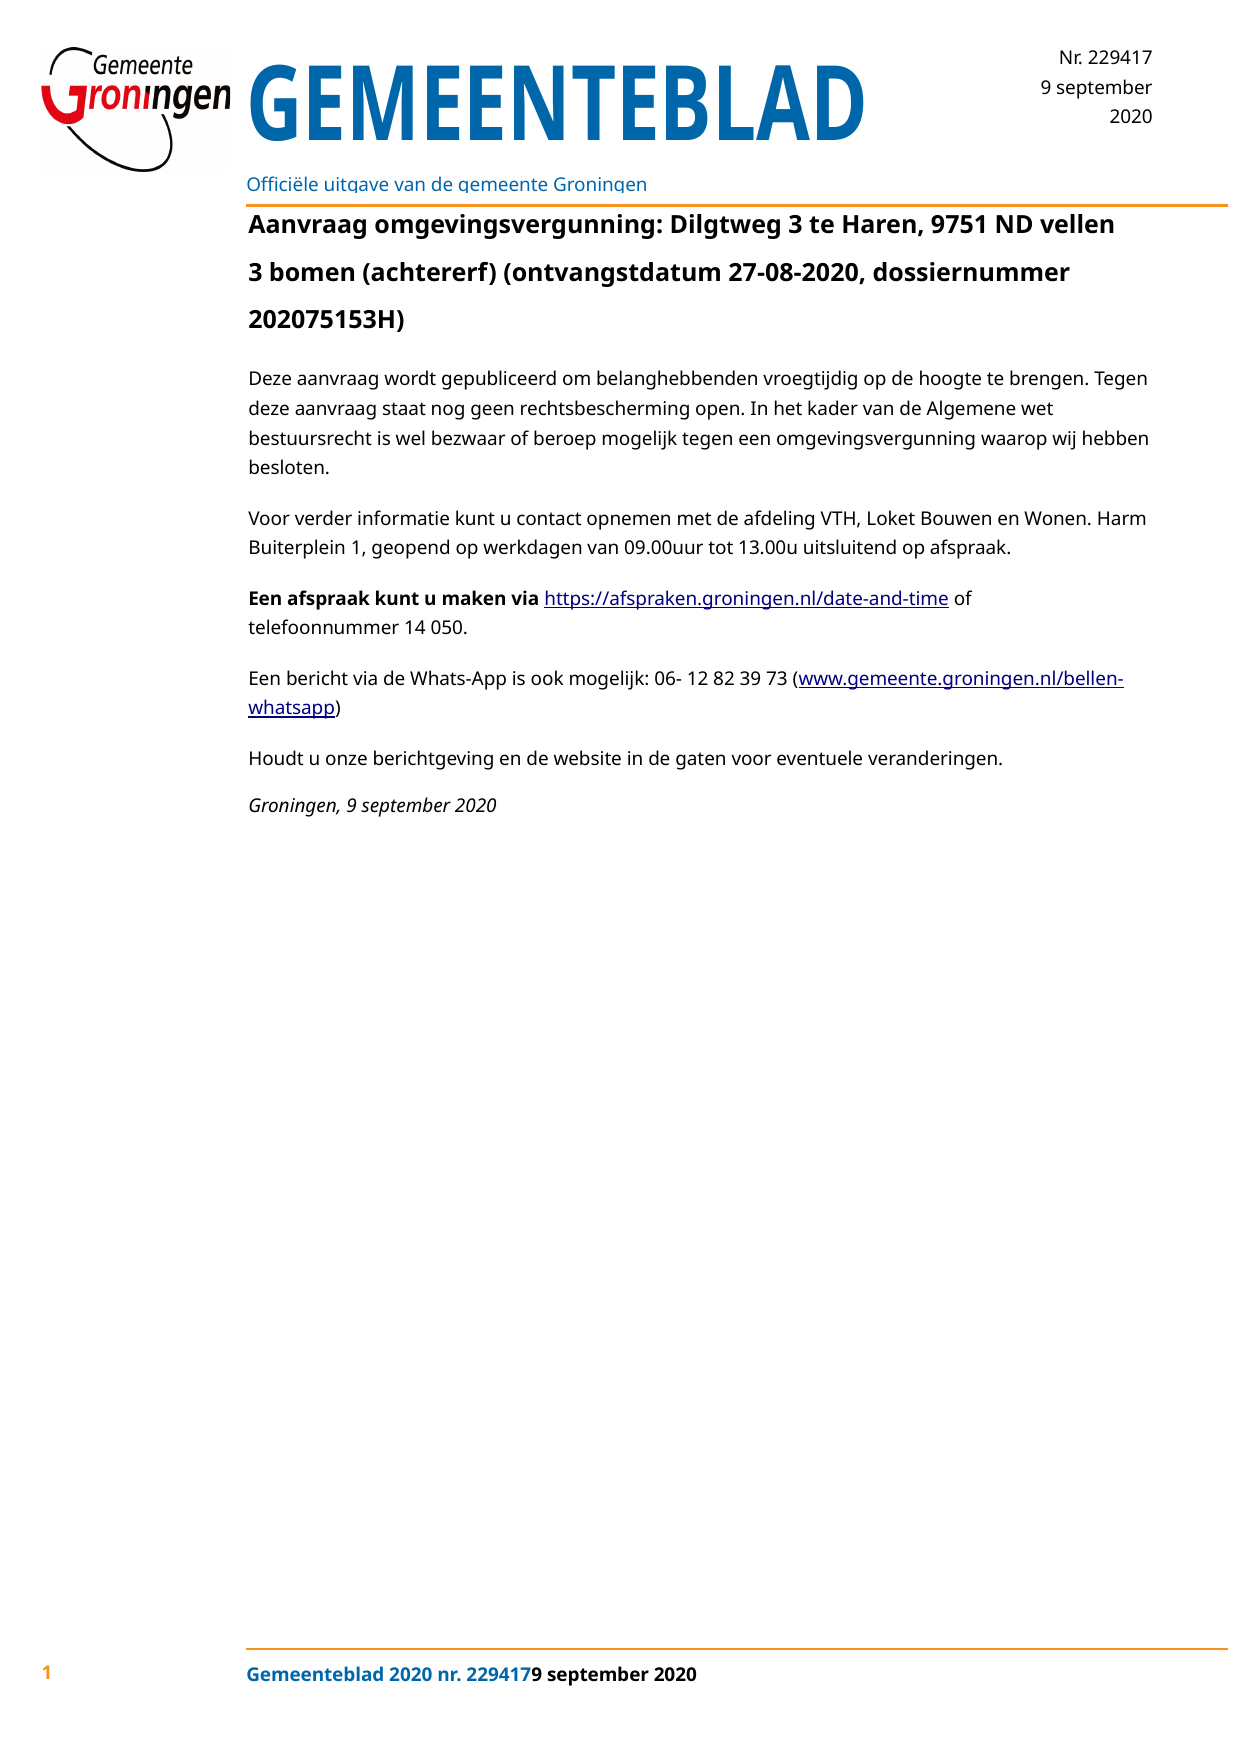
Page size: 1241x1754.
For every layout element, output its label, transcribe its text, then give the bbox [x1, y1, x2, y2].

text Groningen, 9 september 2020 [248, 792, 1152, 818]
text Deze aanvraag wordt gepubliceerd om belanghebbenden vroegtijdig op de hoogte te brengen. Tegen deze aanvraag staat nog geen rechtsbescherming open. In het kader van de Algemene wet bestuursrecht is wel bezwaar of beroep mogelijk tegen een omgevingsvergunning waarop wij hebben besloten. [248, 366, 1152, 480]
text Aanvraag omgevingsvergunning: Dilgtweg 3 te Haren, 9751 ND vellen 3 bomen (achtererf) (ontvangstdatum 27-08-2020, dossiernummer 202075153H) [248, 207, 1152, 336]
text Voor verder informatie kunt u contact opnemen met de afdeling VTH, Loket Bouwen en Wonen. Harm Buiterplein 1, geopend op werkdagen van 09.00uur tot 13.00u uitsluitend op afspraak. [248, 505, 1152, 560]
text Een bericht via de Whats-App is ook mogelijk: 06- 12 82 39 73 (www.gemeente.groningen.nl/bellen-whatsapp) [248, 665, 1152, 720]
text Houdt u onze berichtgeving en de website in de gaten voor eventuele veranderingen. [248, 745, 1152, 770]
text Een afspraak kunt u maken via https://afspraken.groningen.nl/date-and-time of telefoonnummer 14 050. [248, 585, 1152, 640]
picture [41, 47, 231, 172]
